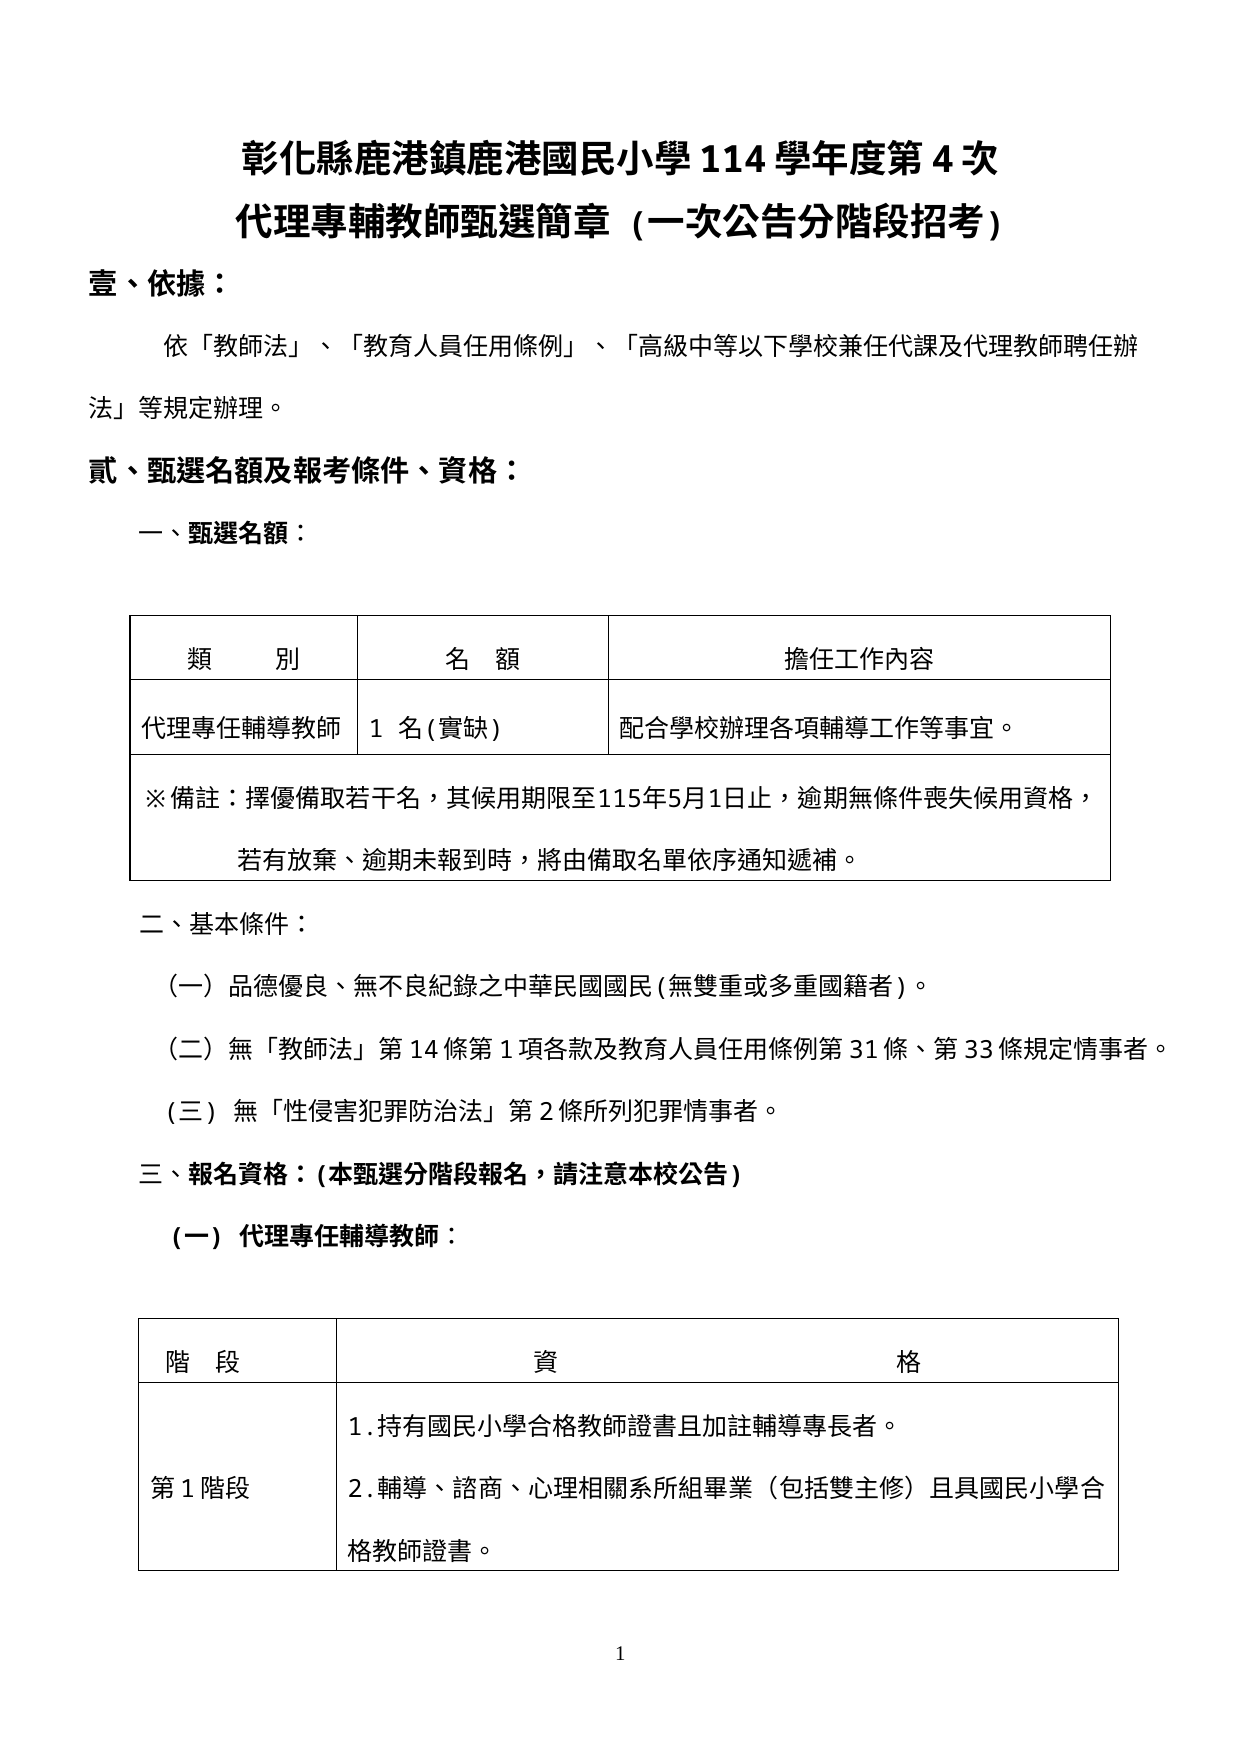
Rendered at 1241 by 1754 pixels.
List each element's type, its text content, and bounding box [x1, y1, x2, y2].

table_header 資 格 [337, 1319, 1118, 1382]
text （二）無「教師法」第14條第1項各款及教育人員任用條例第31條、第33條規定情事者。 [154, 1006, 1152, 1068]
text （一）品德優良、無不良紀錄之中華民國國民(無雙重或多重國籍者)。 [154, 943, 1152, 1006]
table_cell ※備註：擇優備取若干名，其候用期限至115年5月1日止，逾期無條件喪失候用資格，若有放棄、逾期未報到時，將由備取名單依序通知遞補。 [131, 755, 1110, 880]
table_header 類 別 [131, 616, 357, 678]
text 壹、依據： [89, 240, 1152, 302]
table_cell 配合學校辦理各項輔導工作等事宜。 [609, 680, 1110, 754]
table_cell 代理專任輔導教師 [131, 680, 357, 754]
text 貳、甄選名額及報考條件、資格： [89, 427, 1152, 490]
text 三、報名資格：(本甄選分階段報名，請注意本校公告) [139, 1131, 1152, 1193]
table_header 擔任工作內容 [609, 616, 1110, 678]
text 依「教師法」、「教育人員任用條例」、「高級中等以下學校兼任代課及代理教師聘任辦法」等規定辦理。 [89, 302, 1152, 427]
text (三) 無「性侵害犯罪防治法」第2條所列犯罪情事者。 [89, 1068, 1152, 1131]
text 彰化縣鹿港鎮鹿港國民小學114學年度第4次 [89, 115, 1152, 177]
text (一) 代理專任輔導教師： [139, 1193, 1152, 1256]
table_header 階 段 [139, 1319, 336, 1382]
text 一、甄選名額： [139, 490, 1152, 552]
table_cell 1.持有國民小學合格教師證書且加註輔導專長者。 2.輔導、諮商、心理相關系所組畢業（包括雙主修）且具國民小學合格教師證書。 [337, 1383, 1118, 1570]
text 代理專輔教師甄選簡章 (一次公告分階段招考) [89, 177, 1152, 240]
text 二、基本條件： [139, 881, 1152, 943]
table_cell 1 名(實缺) [358, 680, 608, 754]
table_cell 第1階段 [139, 1383, 336, 1570]
table_header 名 額 [358, 616, 608, 678]
